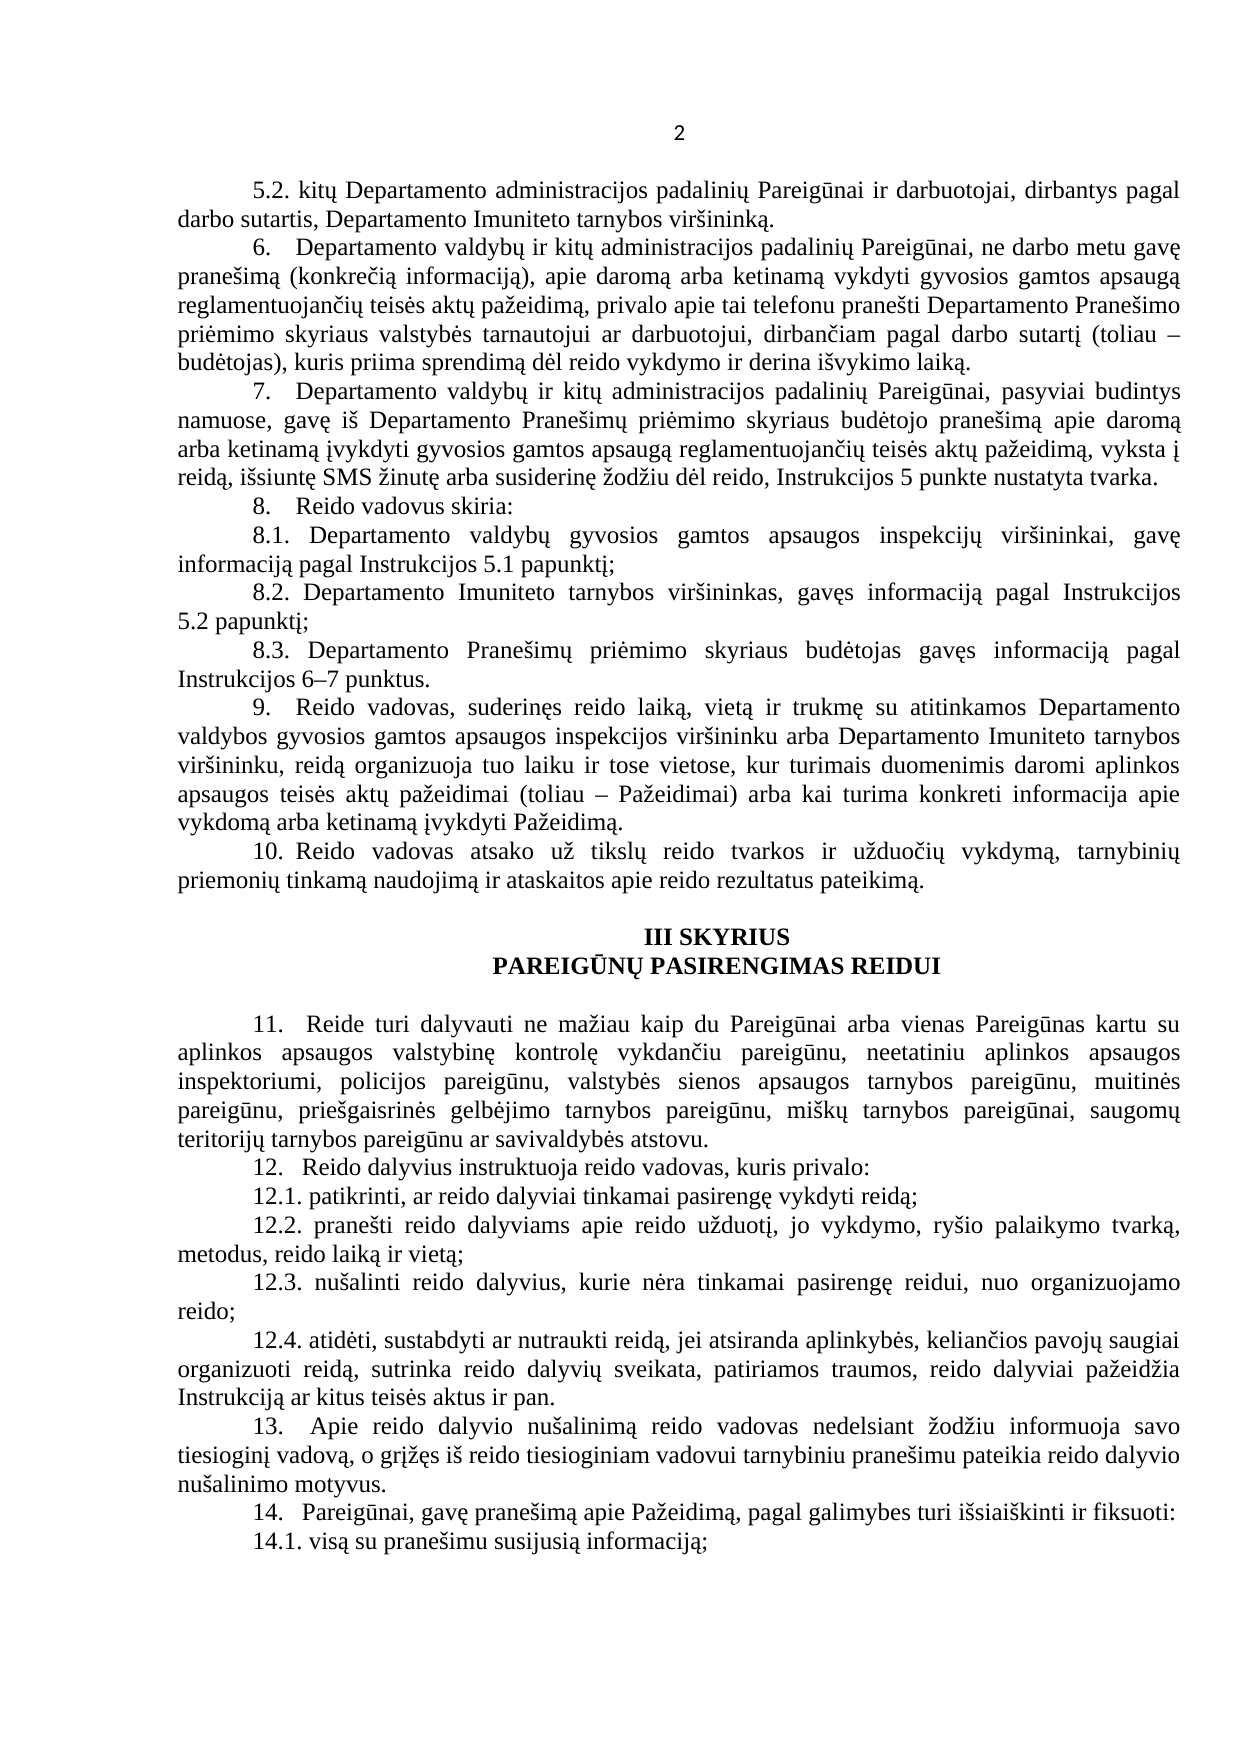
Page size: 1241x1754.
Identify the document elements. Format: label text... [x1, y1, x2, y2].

text 12.3. nušalinti reido dalyvius, kurie nėra tinkamai pasirengę reidui, nuo organizuojamo reido; [177, 1267, 1181, 1325]
text 8.1. Departamento valdybų gyvosios gamtos apsaugos inspekcijų viršininkai, gavę informaciją pagal Instrukcijos 5.1 papunktį; [177, 520, 1181, 577]
text PAREIGŪNŲ PASIRENGIMAS REIDUI [177, 951, 1181, 980]
text 10. Reido vadovas atsako už tikslų reido tvarkos ir užduočių vykdymą, tarnybinių priemonių tinkamą naudojimą ir ataskaitos apie reido rezultatus pateikimą. [177, 836, 1181, 894]
text 12.4. atidėti, sustabdyti ar nutraukti reidą, jei atsiranda aplinkybės, keliančios pavojų saugiai organizuoti reidą, sutrinka reido dalyvių sveikata, patiriamos traumos, reido dalyviai pažeidžia Instrukciją ar kitus teisės aktus ir pan. [177, 1325, 1181, 1411]
text 12.1. patikrinti, ar reido dalyviai tinkamai pasirengę vykdyti reidą; [177, 1181, 1181, 1210]
text 5.2. kitų Departamento administracijos padalinių Pareigūnai ir darbuotojai, dirbantys pagal darbo sutartis, Departamento Imuniteto tarnybos viršininką. [177, 175, 1181, 232]
text 14. Pareigūnai, gavę pranešimą apie Pažeidimą, pagal galimybes turi išsiaiškinti ir fiksuoti: [177, 1497, 1181, 1526]
text 12.2. pranešti reido dalyviams apie reido užduotį, jo vykdymo, ryšio palaikymo tvarką, metodus, reido laiką ir vietą; [177, 1210, 1181, 1267]
text 14.1. visą su pranešimu susijusią informaciją; [177, 1526, 1181, 1555]
text 8.3. Departamento Pranešimų priėmimo skyriaus budėtojas gavęs informaciją pagal Instrukcijos 6–7 punktus. [177, 635, 1181, 692]
text 13. Apie reido dalyvio nušalinimą reido vadovas nedelsiant žodžiu informuoja savo tiesioginį vadovą, o grįžęs iš reido tiesioginiam vadovui tarnybiniu pranešimu pateikia reido dalyvio nušalinimo motyvus. [177, 1411, 1181, 1497]
text 6. Departamento valdybų ir kitų administracijos padalinių Pareigūnai, ne darbo metu gavę pranešimą (konkrečią informaciją), apie daromą arba ketinamą vykdyti gyvosios gamtos apsaugą reglamentuojančių teisės aktų pažeidimą, privalo apie tai telefonu pranešti Departamento Pranešimo priėmimo skyriaus valstybės tarnautojui ar darbuotojui, dirbančiam pagal darbo sutartį (toliau – budėtojas), kuris priima sprendimą dėl reido vykdymo ir derina išvykimo laiką. [177, 232, 1181, 376]
text 9. Reido vadovas, suderinęs reido laiką, vietą ir trukmę su atitinkamos Departamento valdybos gyvosios gamtos apsaugos inspekcijos viršininku arba Departamento Imuniteto tarnybos viršininku, reidą organizuoja tuo laiku ir tose vietose, kur turimais duomenimis daromi aplinkos apsaugos teisės aktų pažeidimai (toliau – Pažeidimai) arba kai turima konkreti informacija apie vykdomą arba ketinamą įvykdyti Pažeidimą. [177, 692, 1181, 836]
text 8. Reido vadovus skiria: [177, 491, 1181, 520]
text 8.2. Departamento Imuniteto tarnybos viršininkas, gavęs informaciją pagal Instrukcijos 5.2 papunktį; [177, 577, 1181, 635]
text 11. Reide turi dalyvauti ne mažiau kaip du Pareigūnai arba vienas Pareigūnas kartu su aplinkos apsaugos valstybinę kontrolę vykdančiu pareigūnu, neetatiniu aplinkos apsaugos inspektoriumi, policijos pareigūnu, valstybės sienos apsaugos tarnybos pareigūnu, muitinės pareigūnu, priešgaisrinės gelbėjimo tarnybos pareigūnu, miškų tarnybos pareigūnai, saugomų teritorijų tarnybos pareigūnu ar savivaldybės atstovu. [177, 1009, 1181, 1152]
text III SKYRIUS [177, 922, 1181, 951]
text 7. Departamento valdybų ir kitų administracijos padalinių Pareigūnai, pasyviai budintys namuose, gavę iš Departamento Pranešimų priėmimo skyriaus budėtojo pranešimą apie daromą arba ketinamą įvykdyti gyvosios gamtos apsaugą reglamentuojančių teisės aktų pažeidimą, vyksta į reidą, išsiuntę SMS žinutę arba susiderinę žodžiu dėl reido, Instrukcijos 5 punkte nustatyta tvarka. [177, 376, 1181, 491]
text 12. Reido dalyvius instruktuoja reido vadovas, kuris privalo: [177, 1152, 1181, 1181]
